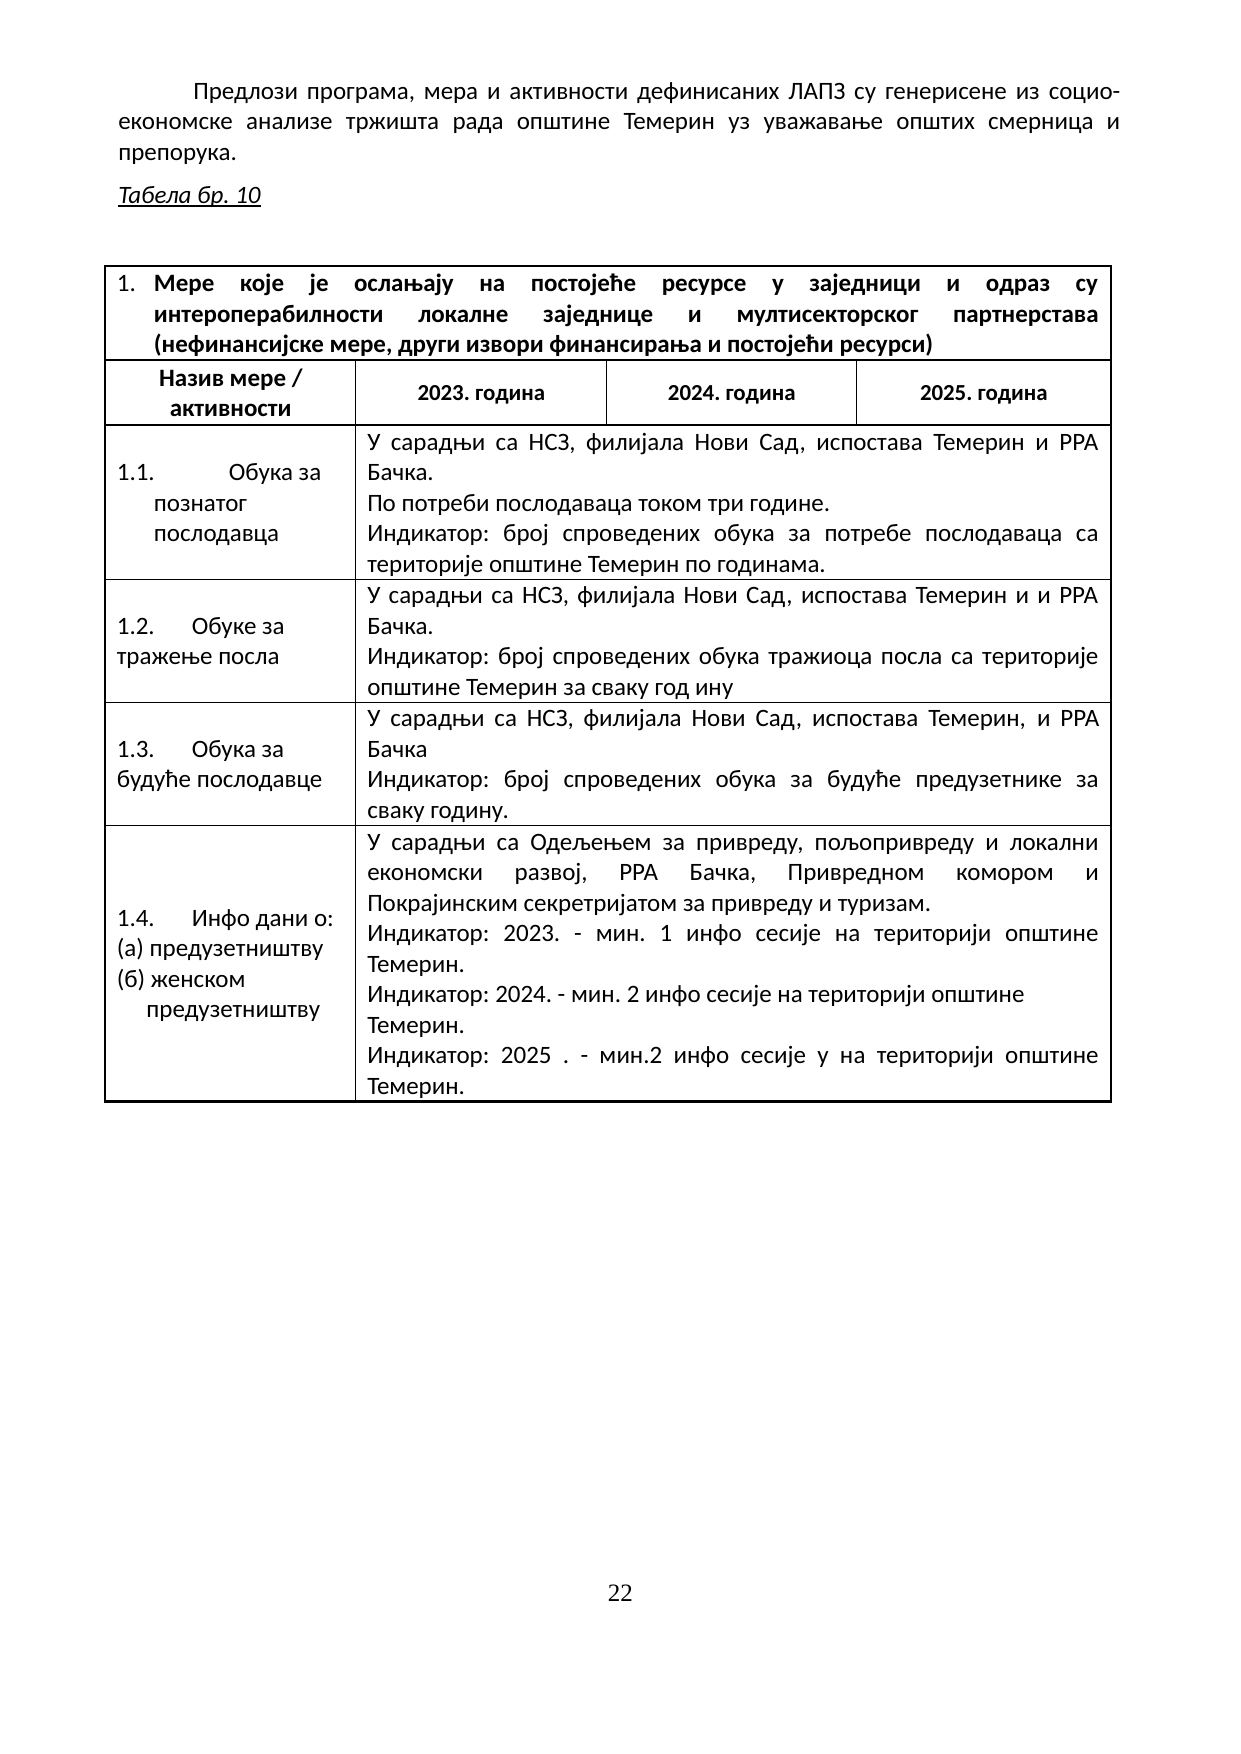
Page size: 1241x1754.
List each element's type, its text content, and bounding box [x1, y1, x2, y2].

table_cell 2025. година [857, 361, 1110, 424]
table_cell 2024. година [607, 361, 856, 424]
table_cell У сарадњи са НСЗ, филијала Нови Сад, испостава Темерин и РРА Бачка. По потреби послодаваца током три године. Индикатор: број спроведених обука за потребе послодаваца са територије општине Темерин по годинама. [356, 426, 1110, 578]
table_cell 2023. година [356, 361, 606, 424]
table_cell Назив мере / активности [106, 361, 355, 424]
table_cell Обука за будуће послодавце [106, 703, 355, 825]
table_header Мере које је ослањају на постојеће ресурсе у заједници и одраз су интероперабилности локалне заједнице и мултисекторског партнерстава (нефинансијске мере, други извори финансирања и постојећи ресурси) [106, 267, 1110, 359]
text Предлози програма, мера и активности дефинисаних ЛАПЗ су генерисене из социо-економске анализе тржишта рада општине Темерин уз уважавање општих смерница и препорука. [118, 75, 1122, 167]
table_cell У сарадњи са НСЗ, филијала Нови Сад, испостава Темерин и и РРА Бачка. Индикатор: број спроведених обука тражиоца посла са територије општине Темерин за сваку год ину [356, 580, 1110, 702]
table_cell Инфо дани о: (а) предузетништву (б) женском предузетништву [106, 826, 355, 1100]
text Табела бр. 10 [118, 179, 1122, 209]
table_cell Обука за познатог послодавца [106, 426, 355, 578]
table_cell У сарадњи са НСЗ, филијала Нови Сад, испостава Темерин, и РРА Бачка Индикатор: број спроведених обука за будуће предузетнике за сваку годину. [356, 703, 1110, 825]
table_cell У сарадњи са Одељењем за привреду, пољопривреду и локални економски развој, РРА Бачка, Привредном комором и Покрајинским секретријатом за привреду и туризам. Индикатор: 2023. - мин. 1 инфо сесије на територији општине Темерин. Индикатор: 2024. - мин. 2 инфо сесије на територији општине Темерин. Индикатор: 2025 . - мин.2 инфо сесије у на територији општине Темерин. [356, 826, 1110, 1100]
table_cell Обуке за тражење посла [106, 580, 355, 702]
